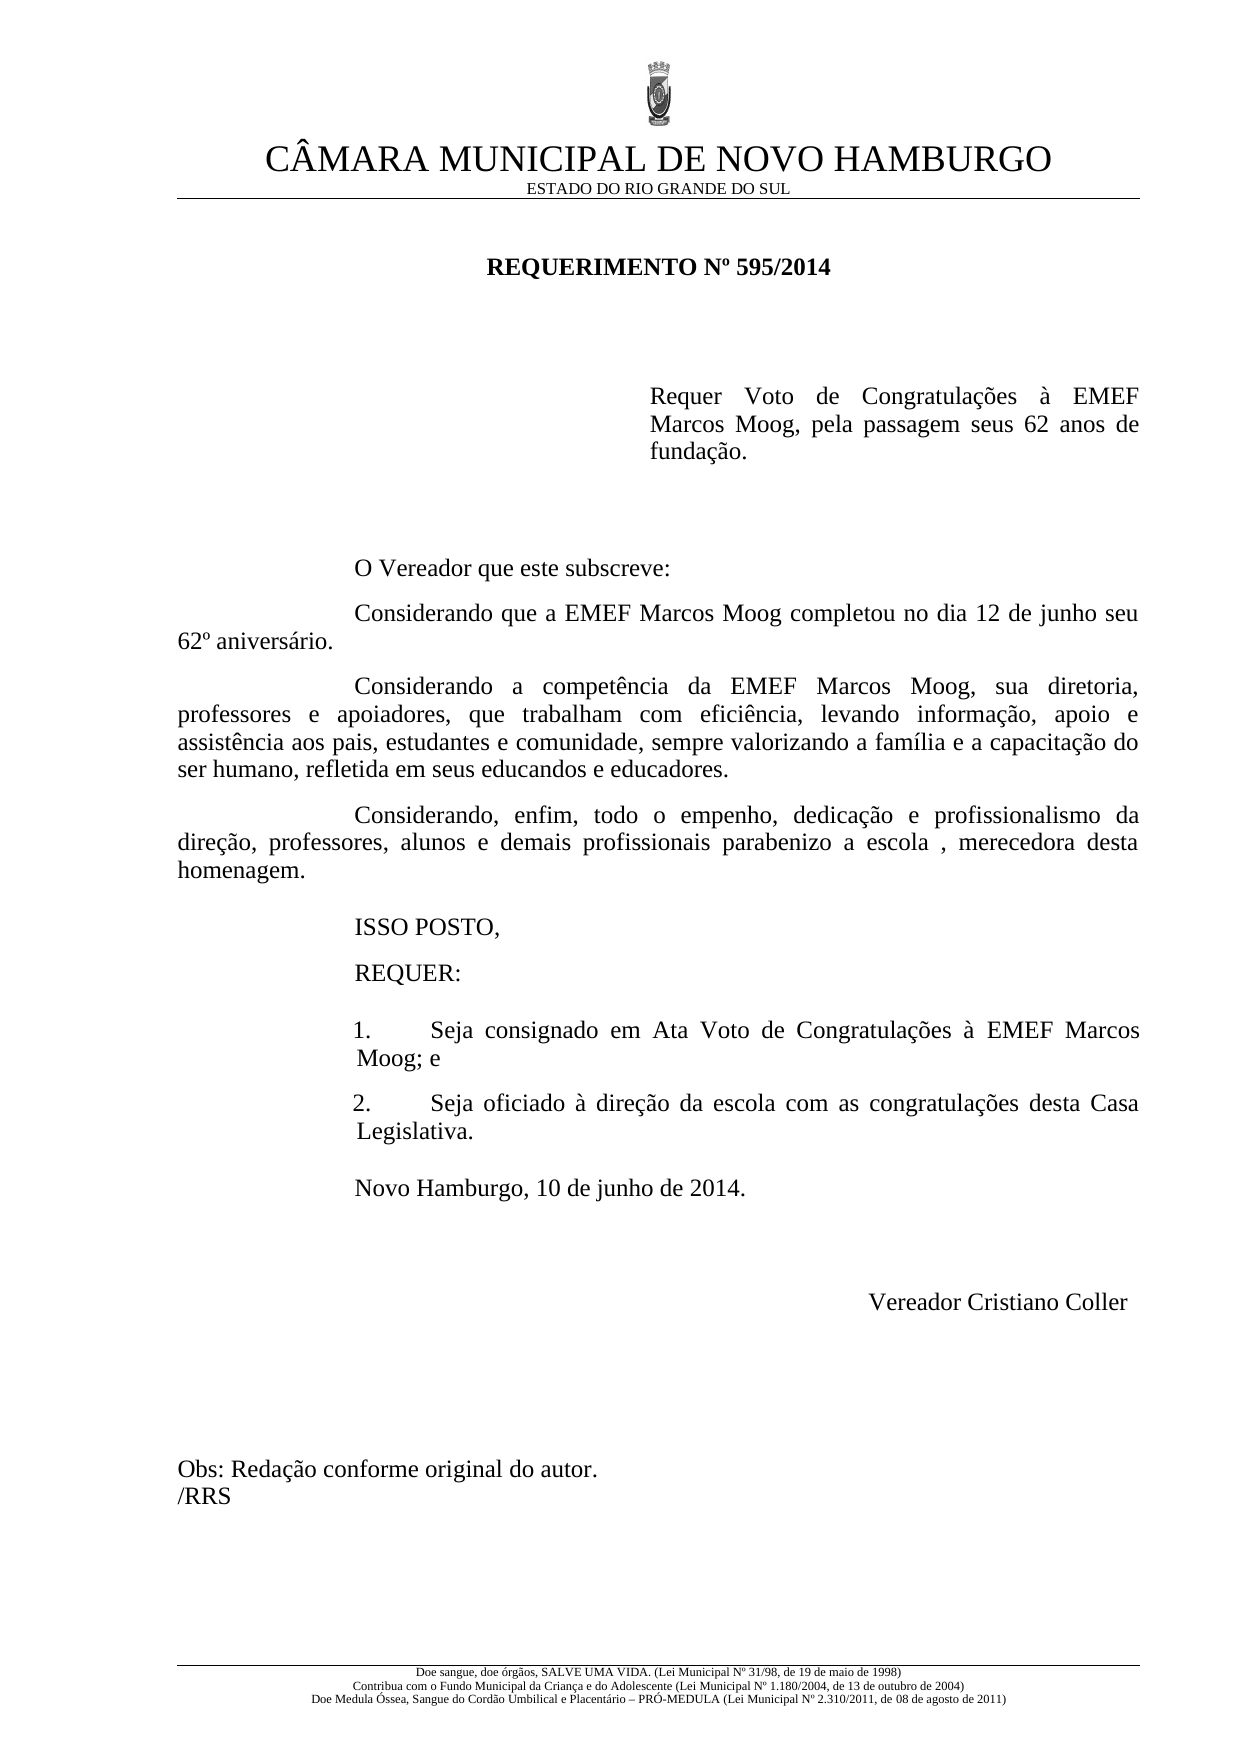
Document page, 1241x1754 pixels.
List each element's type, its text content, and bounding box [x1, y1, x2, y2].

text Obs: Redação conforme original do autor. [177, 1455, 1140, 1482]
text Considerando que a EMEF Marcos Moog completou no dia 12 de junho seu 62º aniversário. [177, 599, 1140, 654]
text Requer Voto de Congratulações à EMEF Marcos Moog, pela passagem seus 62 anos de fundação. [649, 382, 1140, 465]
text /RRS [177, 1482, 1140, 1510]
text Novo Hamburgo, 10 de junho de 2014. [177, 1174, 1140, 1202]
text REQUER: [177, 959, 1140, 987]
title REQUERIMENTO Nº 595/2014 [177, 253, 1140, 281]
text Considerando, enfim, todo o empenho, dedicação e profissionalismo da direção, professores, alunos e demais profissionais parabenizo a escola , merecedora desta homenagem. [177, 801, 1140, 884]
text Vereador Cristiano Coller [177, 1288, 1140, 1316]
text 2. Seja oficiado à direção da escola com as congratulações desta Casa Legislativa. [352, 1089, 1140, 1144]
text 1. Seja consignado em Ata Voto de Congratulações à EMEF Marcos Moog; e [352, 1016, 1140, 1071]
text O Vereador que este subscreve: [177, 554, 1140, 581]
text Considerando a competência da EMEF Marcos Moog, sua diretoria, professores e apoiadores, que trabalham com eficiência, levando informação, apoio e assistência aos pais, estudantes e comunidade, sempre valorizando a família e a capacitação do ser humano, refletida em seus educandos e educadores. [177, 672, 1140, 783]
text ISSO POSTO, [177, 913, 1140, 941]
